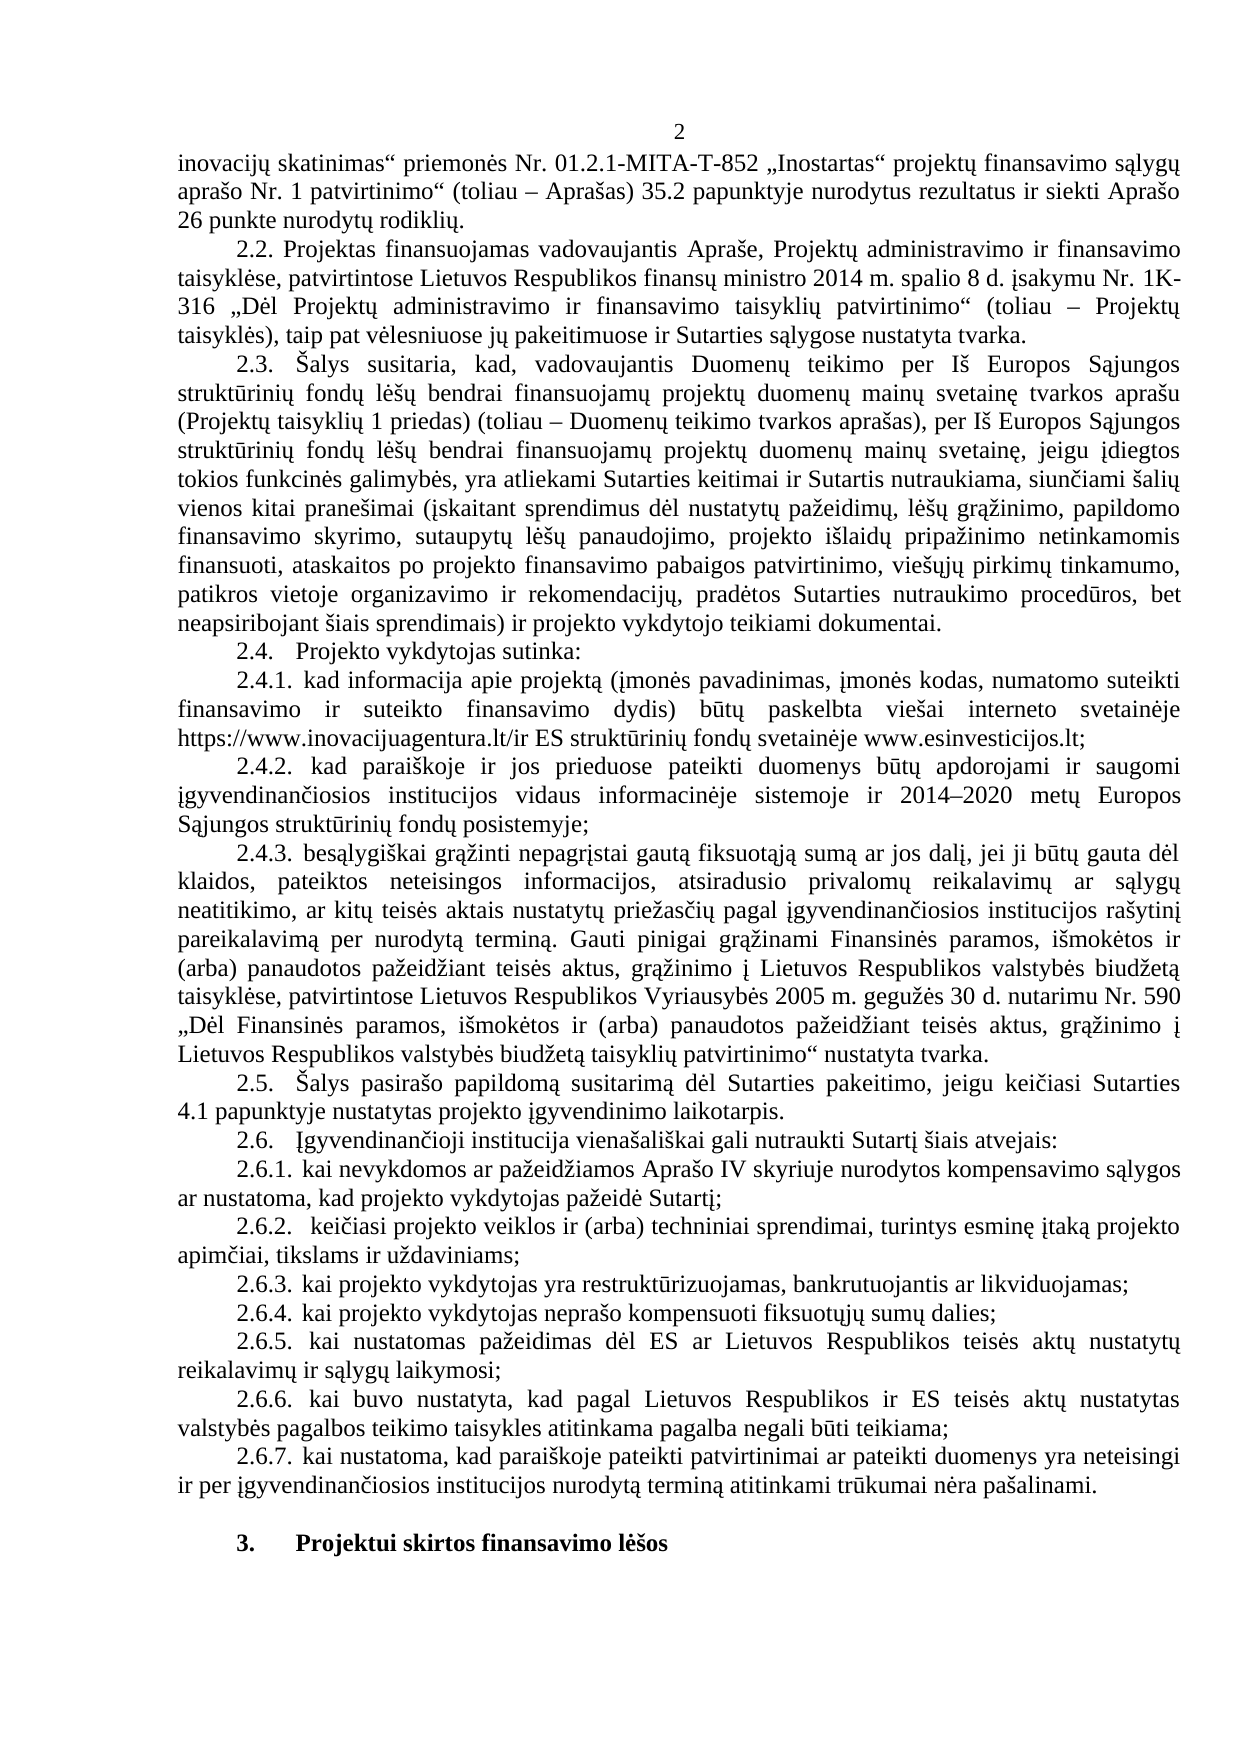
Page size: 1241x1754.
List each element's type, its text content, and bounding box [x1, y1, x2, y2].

text 2.6.1. kai nevykdomos ar pažeidžiamos Aprašo IV skyriuje nurodytos kompensavimo sąlygos ar nustatoma, kad projekto vykdytojas pažeidė Sutartį; [177, 1154, 1181, 1211]
text 2.6.3. kai projekto vykdytojas yra restruktūrizuojamas, bankrutuojantis ar likviduojamas; [177, 1269, 1181, 1298]
text 2.2. Projektas finansuojamas vadovaujantis Apraše, Projektų administravimo ir finansavimo taisyklėse, patvirtintose Lietuvos Respublikos finansų ministro 2014 m. spalio 8 d. įsakymu Nr. 1K-316 „Dėl Projektų administravimo ir finansavimo taisyklių patvirtinimo“ (toliau – Projektų taisyklės), taip pat vėlesniuose jų pakeitimuose ir Sutarties sąlygose nustatyta tvarka. [177, 234, 1181, 349]
text 2.4.3. besąlygiškai grąžinti nepagrįstai gautą fiksuotąją sumą ar jos dalį, jei ji būtų gauta dėl klaidos, pateiktos neteisingos informacijos, atsiradusio privalomų reikalavimų ar sąlygų neatitikimo, ar kitų teisės aktais nustatytų priežasčių pagal įgyvendinančiosios institucijos rašytinį pareikalavimą per nurodytą terminą. Gauti pinigai grąžinami Finansinės paramos, išmokėtos ir (arba) panaudotos pažeidžiant teisės aktus, grąžinimo į Lietuvos Respublikos valstybės biudžetą taisyklėse, patvirtintose Lietuvos Respublikos Vyriausybės 2005 m. gegužės 30 d. nutarimu Nr. 590 „Dėl Finansinės paramos, išmokėtos ir (arba) panaudotos pažeidžiant teisės aktus, grąžinimo į Lietuvos Respublikos valstybės biudžetą taisyklių patvirtinimo“ nustatyta tvarka. [177, 838, 1181, 1068]
text 2.5. Šalys pasirašo papildomą susitarimą dėl Sutarties pakeitimo, jeigu keičiasi Sutarties 4.1 papunktyje nustatytas projekto įgyvendinimo laikotarpis. [177, 1068, 1181, 1125]
text 2.6.2. keičiasi projekto veiklos ir (arba) techniniai sprendimai, turintys esminę įtaką projekto apimčiai, tikslams ir uždaviniams; [177, 1211, 1181, 1269]
text 2.6.6. kai buvo nustatyta, kad pagal Lietuvos Respublikos ir ES teisės aktų nustatytas valstybės pagalbos teikimo taisykles atitinkama pagalba negali būti teikiama; [177, 1384, 1181, 1441]
text 2.4. Projekto vykdytojas sutinka: [177, 636, 1181, 665]
text 2.6.7. kai nustatoma, kad paraiškoje pateikti patvirtinimai ar pateikti duomenys yra neteisingi ir per įgyvendinančiosios institucijos nurodytą terminą atitinkami trūkumai nėra pašalinami. [177, 1441, 1181, 1499]
text 2.6. Įgyvendinančioji institucija vienašališkai gali nutraukti Sutartį šiais atvejais: [177, 1125, 1181, 1154]
text 2.6.5. kai nustatomas pažeidimas dėl ES ar Lietuvos Respublikos teisės aktų nustatytų reikalavimų ir sąlygų laikymosi; [177, 1326, 1181, 1384]
text inovacijų skatinimas“ priemonės Nr. 01.2.1-MITA-T-852 „Inostartas“ projektų finansavimo sąlygų aprašo Nr. 1 patvirtinimo“ (toliau – Aprašas) 35.2 papunktyje nurodytus rezultatus ir siekti Aprašo 26 punkte nurodytų rodiklių. [177, 148, 1181, 234]
text 2.4.1. kad informacija apie projektą (įmonės pavadinimas, įmonės kodas, numatomo suteikti finansavimo ir suteikto finansavimo dydis) būtų paskelbta viešai interneto svetainėje https://www.inovacijuagentura.lt/ir ES struktūrinių fondų svetainėje www.esinvesticijos.lt; [177, 665, 1181, 751]
text 2.3. Šalys susitaria, kad, vadovaujantis Duomenų teikimo per Iš Europos Sąjungos struktūrinių fondų lėšų bendrai finansuojamų projektų duomenų mainų svetainę tvarkos aprašu (Projektų taisyklių 1 priedas) (toliau – Duomenų teikimo tvarkos aprašas), per Iš Europos Sąjungos struktūrinių fondų lėšų bendrai finansuojamų projektų duomenų mainų svetainę, jeigu įdiegtos tokios funkcinės galimybės, yra atliekami Sutarties keitimai ir Sutartis nutraukiama, siunčiami šalių vienos kitai pranešimai (įskaitant sprendimus dėl nustatytų pažeidimų, lėšų grąžinimo, papildomo finansavimo skyrimo, sutaupytų lėšų panaudojimo, projekto išlaidų pripažinimo netinkamomis finansuoti, ataskaitos po projekto finansavimo pabaigos patvirtinimo, viešųjų pirkimų tinkamumo, patikros vietoje organizavimo ir rekomendacijų, pradėtos Sutarties nutraukimo procedūros, bet neapsiribojant šiais sprendimais) ir projekto vykdytojo teikiami dokumentai. [177, 349, 1181, 636]
text 3. Projektui skirtos finansavimo lėšos [222, 1528, 1181, 1556]
text 2.6.4. kai projekto vykdytojas neprašo kompensuoti fiksuotųjų sumų dalies; [177, 1298, 1181, 1326]
text 2.4.2. kad paraiškoje ir jos prieduose pateikti duomenys būtų apdorojami ir saugomi įgyvendinančiosios institucijos vidaus informacinėje sistemoje ir 2014–2020 metų Europos Sąjungos struktūrinių fondų posistemyje; [177, 751, 1181, 838]
